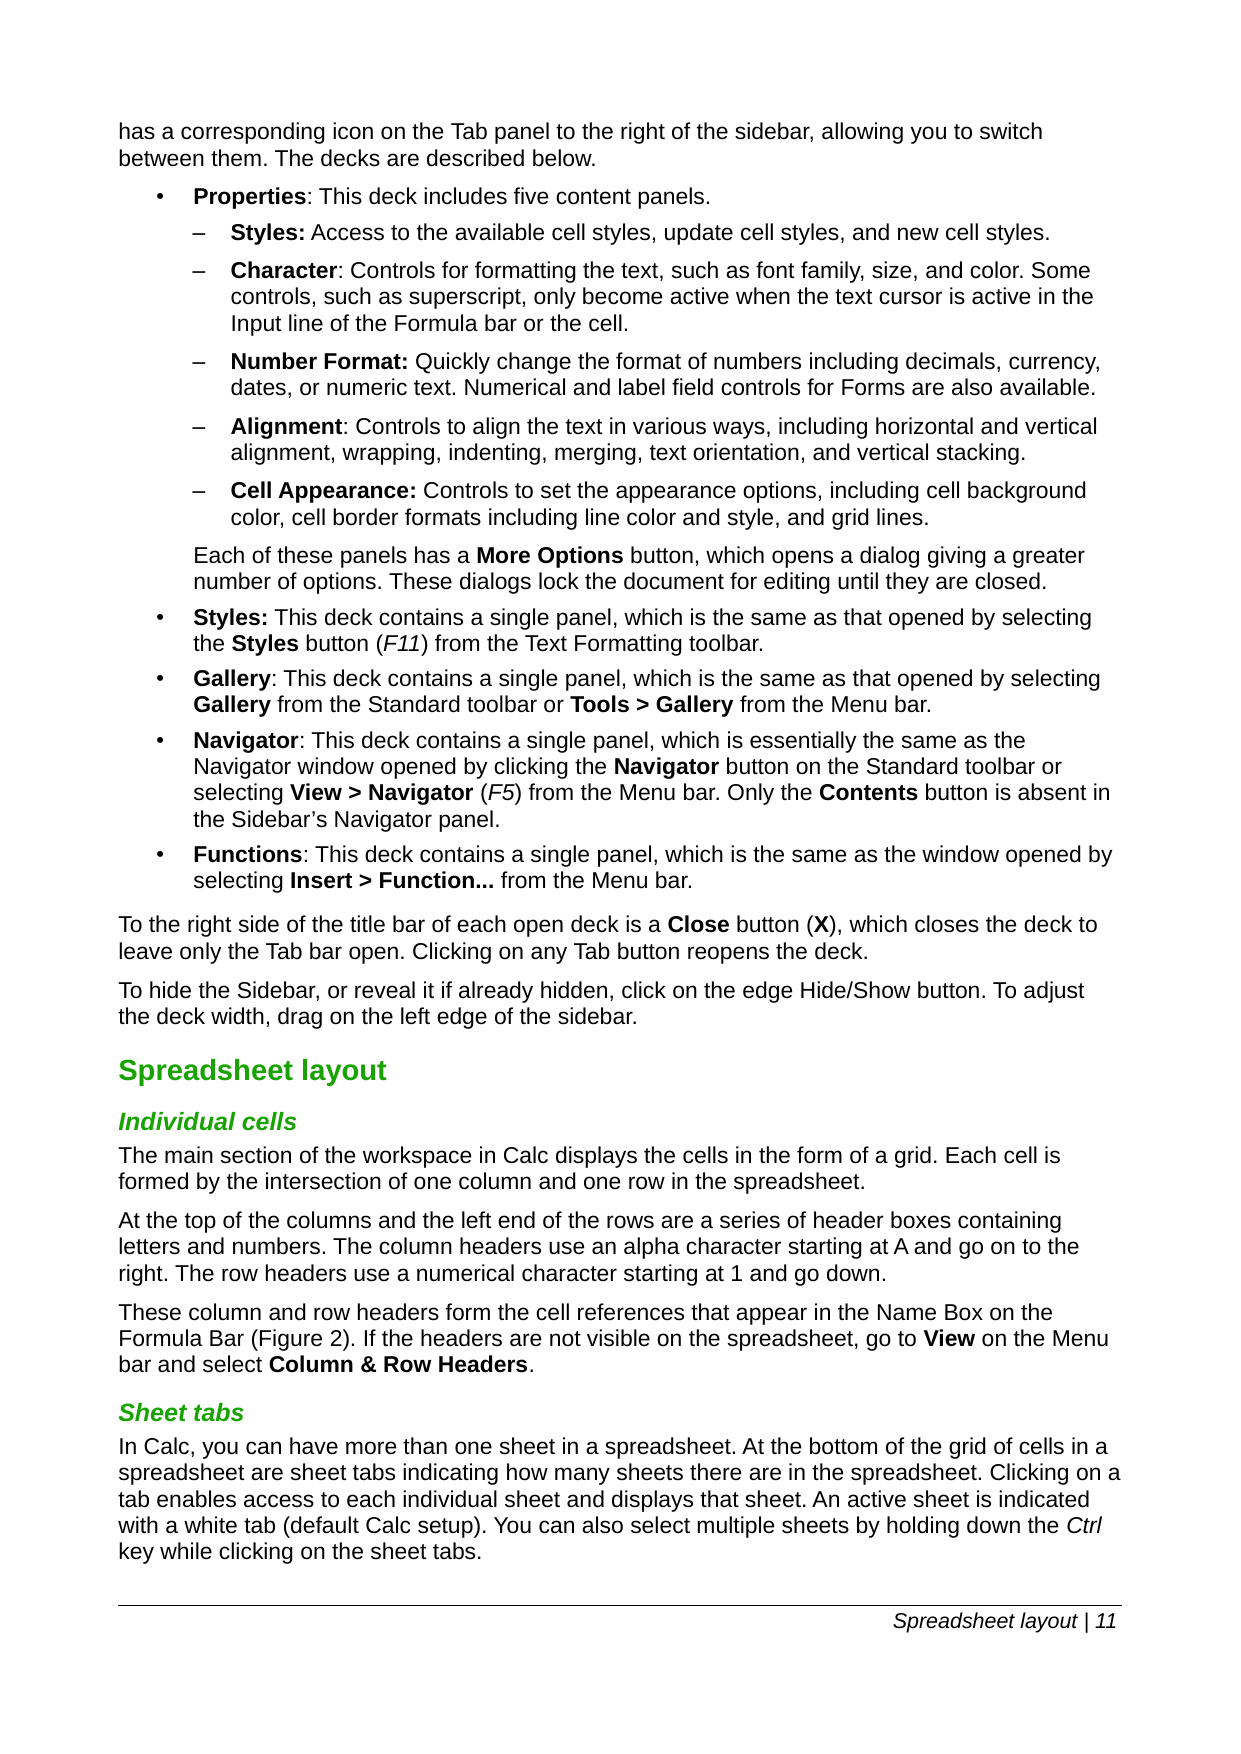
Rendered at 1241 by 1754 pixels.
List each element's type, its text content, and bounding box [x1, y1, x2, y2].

text In Calc, you can have more than one sheet in a spreadsheet. At the bottom of the grid of cells in a spreadsheet are sheet tabs indicating how many sheets there are in the spreadsheet. Clicking on a tab enables access to each individual sheet and displays that sheet. An active sheet is indicated with a white tab (default Calc setup). You can also select multiple sheets by holding down the Ctrl key while clicking on the sheet tabs. [118, 1433, 1122, 1565]
text To hide the Sidebar, or reveal it if already hidden, click on the edge Hide/Show button. To adjust the deck width, drag on the left edge of the sidebar. [118, 977, 1122, 1029]
list Styles: Access to the available cell styles, update cell styles, and new cell styles. [192, 218, 1122, 245]
list Alignment: Controls to align the text in various ways, including horizontal and vertical alignment, wrapping, indenting, merging, text orientation, and vertical stacking. [192, 413, 1122, 465]
list Each of these panels has a More Options button, which opens a dialog giving a greater number of options. These dialogs lock the document for editing until they are closed. [156, 542, 1122, 595]
list Number Format: Quickly change the format of numbers including decimals, currency, dates, or numeric text. Numerical and label field controls for Forms are also available. [192, 348, 1122, 401]
subtitle Individual cells [118, 1107, 1122, 1136]
text The main section of the workspace in Calc displays the cells in the form of a grid. Each cell is formed by the intersection of one column and one row in the spreadsheet. [118, 1142, 1122, 1194]
text These column and row headers form the cell references that appear in the Name Box on the Formula Bar (Figure 2). If the headers are not visible on the spreadsheet, go to View on the Menu bar and select Column & Row Headers. [118, 1298, 1122, 1378]
list Gallery: This deck contains a single panel, which is the same as that opened by selecting Gallery from the Standard toolbar or Tools > Gallery from the Menu bar. [156, 665, 1122, 718]
text has a corresponding icon on the Tab panel to the right of the sidebar, allowing you to switch between them. The decks are described below. [118, 118, 1122, 171]
list Navigator: This deck contains a single panel, which is essentially the same as the Navigator window opened by clicking the Navigator button on the Standard toolbar or selecting View > Navigator (F5) from the Menu bar. Only the Contents button is absent in the Sidebar’s Navigator panel. [156, 727, 1122, 832]
list Cell Appearance: Controls to set the appearance options, including cell background color, cell border formats including line color and style, and grid lines. [192, 477, 1122, 530]
list Functions: This deck contains a single panel, which is the same as the window opened by selecting Insert > Function... from the Menu bar. [156, 841, 1122, 894]
text At the top of the columns and the left end of the rows are a series of header boxes containing letters and numbers. The column headers use an alpha character starting at A and go on to the right. The row headers use a numerical character starting at 1 and go down. [118, 1207, 1122, 1286]
text To the right side of the title bar of each open deck is a Close button (X), which closes the deck to leave only the Tab bar open. Clicking on any Tab button reopens the deck. [118, 911, 1122, 964]
list Properties: This deck includes five content panels. [156, 183, 1122, 210]
list Character: Controls for formatting the text, such as font family, size, and color. Some controls, such as superscript, only become active when the text cursor is active in the Input line of the Formula bar or the cell. [192, 257, 1122, 336]
list Styles: This deck contains a single panel, which is the same as that opened by selecting the Styles button (F11) from the Text Formatting toolbar. [156, 603, 1122, 656]
subtitle Spreadsheet layout [118, 1053, 1122, 1086]
subtitle Sheet tabs [118, 1398, 1122, 1427]
